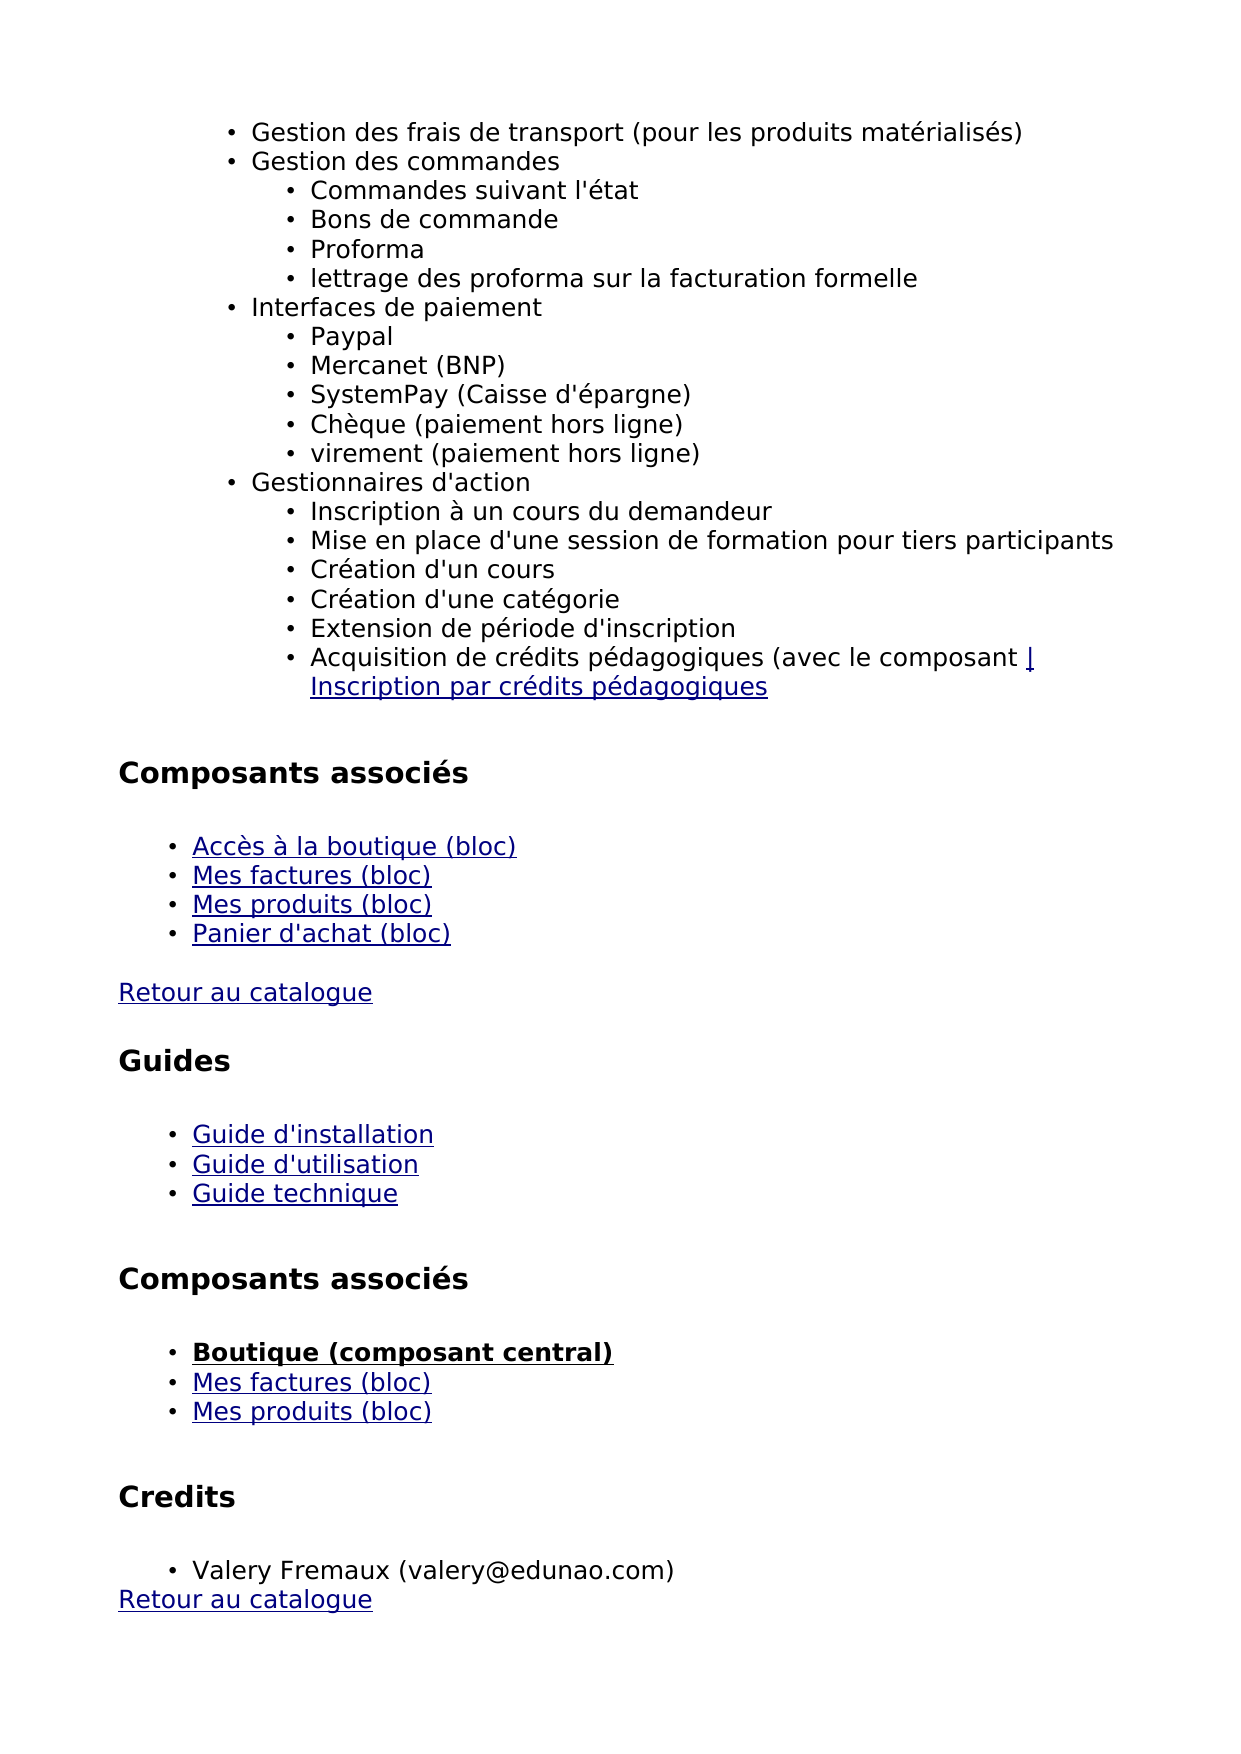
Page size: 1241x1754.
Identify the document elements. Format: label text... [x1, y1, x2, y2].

subtitle Guides [118, 1045, 1122, 1079]
list lettrage des proforma sur la facturation formelle [295, 264, 1122, 293]
list Acquisition de crédits pédagogiques (avec le composant |Inscription par crédits pédagogiques [295, 643, 1122, 701]
list Mise en place d'une session de formation pour tiers participants [295, 526, 1122, 556]
list Mes produits (bloc) [177, 1397, 1122, 1426]
text Retour au catalogue [118, 1586, 1122, 1615]
list Boutique (composant central) [177, 1338, 1122, 1368]
list Chèque (paiement hors ligne) [295, 410, 1122, 439]
list Commandes suivant l'état [295, 176, 1122, 206]
list Gestion des commandes [236, 147, 1122, 176]
list virement (paiement hors ligne) [295, 439, 1122, 468]
subtitle Composants associés [118, 1263, 1122, 1297]
list Paypal [295, 322, 1122, 351]
list Proforma [295, 235, 1122, 264]
list Création d'une catégorie [295, 585, 1122, 614]
list Inscription à un cours du demandeur [295, 497, 1122, 526]
list Extension de période d'inscription [295, 614, 1122, 643]
list Gestionnaires d'action [236, 468, 1122, 497]
list Accès à la boutique (bloc) [177, 832, 1122, 861]
list Guide d'installation [177, 1121, 1122, 1150]
list Mercanet (BNP) [295, 351, 1122, 381]
list Bons de commande [295, 206, 1122, 235]
list Mes produits (bloc) [177, 890, 1122, 919]
list Création d'un cours [295, 556, 1122, 585]
list Valery Fremaux (valery@edunao.com) [177, 1556, 1122, 1586]
text Retour au catalogue [118, 978, 1122, 1007]
list Gestion des frais de transport (pour les produits matérialisés) [236, 118, 1122, 147]
list Guide technique [177, 1179, 1122, 1208]
list SystemPay (Caisse d'épargne) [295, 381, 1122, 410]
list Guide d'utilisation [177, 1150, 1122, 1179]
subtitle Credits [118, 1481, 1122, 1514]
list Interfaces de paiement [236, 293, 1122, 322]
list Panier d'achat (bloc) [177, 919, 1122, 948]
subtitle Composants associés [118, 756, 1122, 790]
list Mes factures (bloc) [177, 861, 1122, 890]
list Mes factures (bloc) [177, 1368, 1122, 1397]
